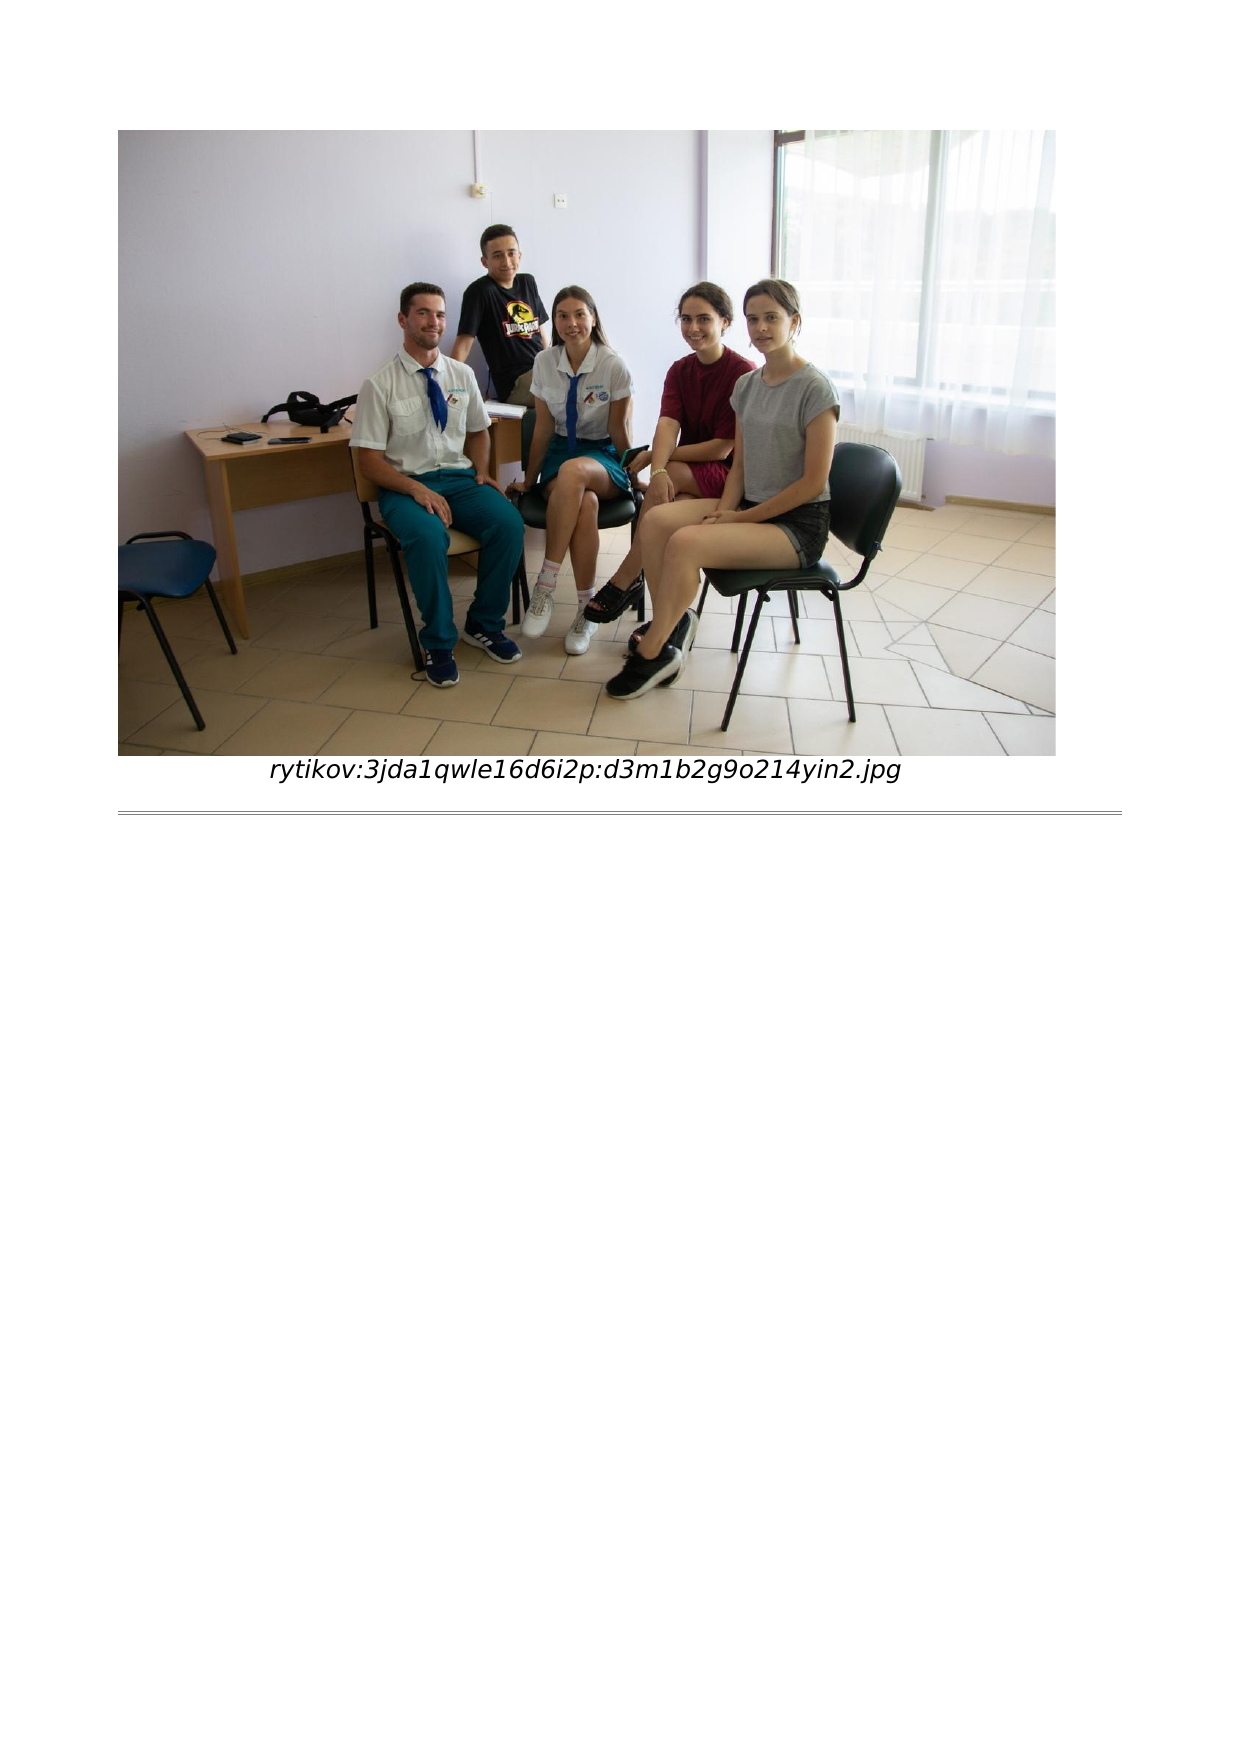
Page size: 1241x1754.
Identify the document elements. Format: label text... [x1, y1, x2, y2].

text rytikov:3jda1qwle16d6i2p:d3m1b2g9o214yin2.jpg [118, 756, 1056, 784]
picture [118, 130, 1056, 756]
